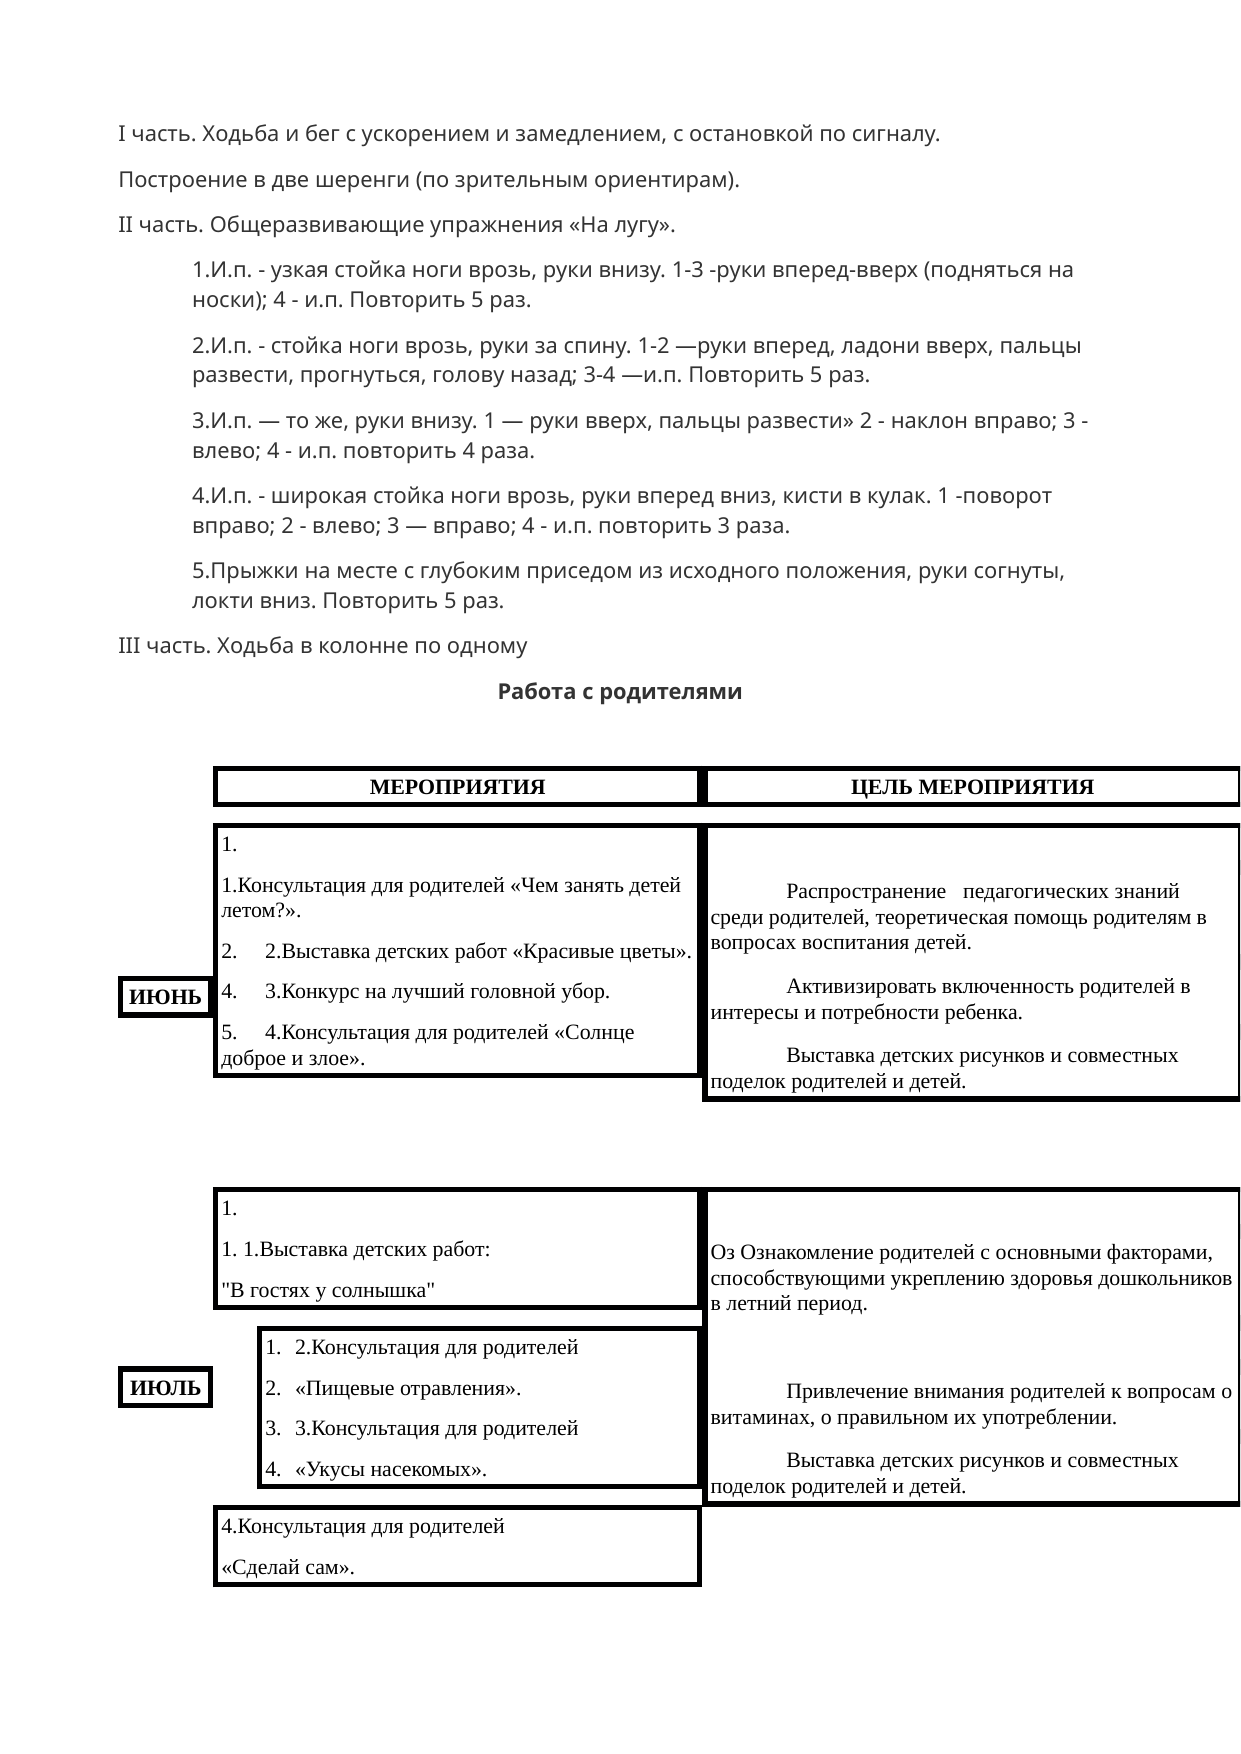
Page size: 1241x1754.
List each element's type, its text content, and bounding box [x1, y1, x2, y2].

table_cell [118, 1018, 213, 1187]
table_cell   Распространение педагогических знаний среди родителей, теоретическая помощь родителям в вопросах воспитания детей.  Активизировать включенность родителей в интересы и потребности ребенка.  Выставка детских рисунков и совместных поделок родителей и детей. [708, 828, 1238, 1096]
table_cell 1. 1.Консультация для родителей «Чем занять детей летом?». 2. 2.Выставка детских работ «Красивые цветы». 4. 3.Конкурс на лучший головной убор. 5. 4.Консультация для родителей «Солнце доброе и злое». [218, 828, 697, 1073]
text II часть. Общеразвивающие упражнения «На лугу». [118, 209, 1122, 239]
text I часть. Ходьба и бег с ускорением и замедлением, с остановкой по сигналу. [118, 118, 1122, 148]
table_cell  Оз Ознакомление родителей с основными факторами, способствующими укреплению здоровья дошкольников в летний период.  Привлечение внимания родителей к вопросам о витаминах, о правильном их употреблении.  Выставка детских рисунков и совместных поделок родителей и детей. [708, 1192, 1238, 1501]
list И.п. - широкая стойка ноги врозь, руки вперед вниз, кисти в кулак. 1 -поворот вправо; 2 - влево; 3 — вправо; 4 - и.п. повторить 3 раза. [118, 480, 1122, 539]
list Прыжки на месте с глубоким приседом из исходного положения, руки согнуты, локти вниз. Повторить 5 раз. [118, 555, 1122, 615]
table_header [118, 766, 213, 823]
table_header МЕРОПРИЯТИЯ [218, 771, 697, 802]
table_cell 1. 1. 1.Выставка детских работ: "В гостях у солнышка" 2.Консультация для родителей «Пищевые отравления». 3.Консультация для родителей «Укусы насекомых». 4.Консультация для родителей «Сделай сам». [213, 1587, 702, 1603]
table_cell [118, 1408, 213, 1603]
table_header [702, 807, 1240, 823]
text Работа с родителями [118, 676, 1122, 706]
table_cell [702, 1102, 1240, 1187]
table_cell 1. 1. 1.Выставка детских работ: "В гостях у солнышка" 2.Консультация для родителей «Пищевые отравления». 3.Консультация для родителей «Укусы насекомых». 4.Консультация для родителей «Сделай сам». [218, 1192, 697, 1305]
list И.п. - узкая стойка ноги врозь, руки внизу. 1-3 -руки вперед-вверх (подняться на носки); 4 - и.п. Повторить 5 раз. [118, 254, 1122, 314]
table_cell [118, 823, 213, 976]
list И.п. — то же, руки внизу. 1 — руки вверх, пальцы развести» 2 - наклон вправо; 3 - влево; 4 - и.п. повторить 4 раза. [118, 405, 1122, 464]
text Построение в две шеренги (по зрительным ориентирам). [118, 163, 1122, 193]
text III часть. Ходьба в колонне по одному [118, 630, 1122, 660]
table_cell [702, 1507, 1240, 1603]
table_header [213, 807, 702, 823]
table_cell ИЮЛЬ [123, 1372, 208, 1403]
table_cell [213, 1078, 702, 1187]
table_cell ИЮНЬ [123, 981, 208, 1012]
list И.п. - стойка ноги врозь, руки за спину. 1-2 —руки вперед, ладони вверх, пальцы развести, прогнуться, голову назад; 3-4 —и.п. Повторить 5 раз. [118, 329, 1122, 389]
table_cell 1. 1. 1.Выставка детских работ: "В гостях у солнышка" 2.Консультация для родителей «Пищевые отравления». 3.Консультация для родителей «Укусы насекомых». 4.Консультация для родителей «Сделай сам». [262, 1331, 697, 1484]
table_cell 1. 1. 1.Выставка детских работ: "В гостях у солнышка" 2.Консультация для родителей «Пищевые отравления». 3.Консультация для родителей «Укусы насекомых». 4.Консультация для родителей «Сделай сам». [213, 1310, 702, 1505]
table_cell 1. 1. 1.Выставка детских работ: "В гостях у солнышка" 2.Консультация для родителей «Пищевые отравления». 3.Консультация для родителей «Укусы насекомых». 4.Консультация для родителей «Сделай сам». [218, 1510, 697, 1582]
table_header ЦЕЛЬ МЕРОПРИЯТИЯ [708, 771, 1238, 802]
table_cell [118, 1187, 213, 1366]
